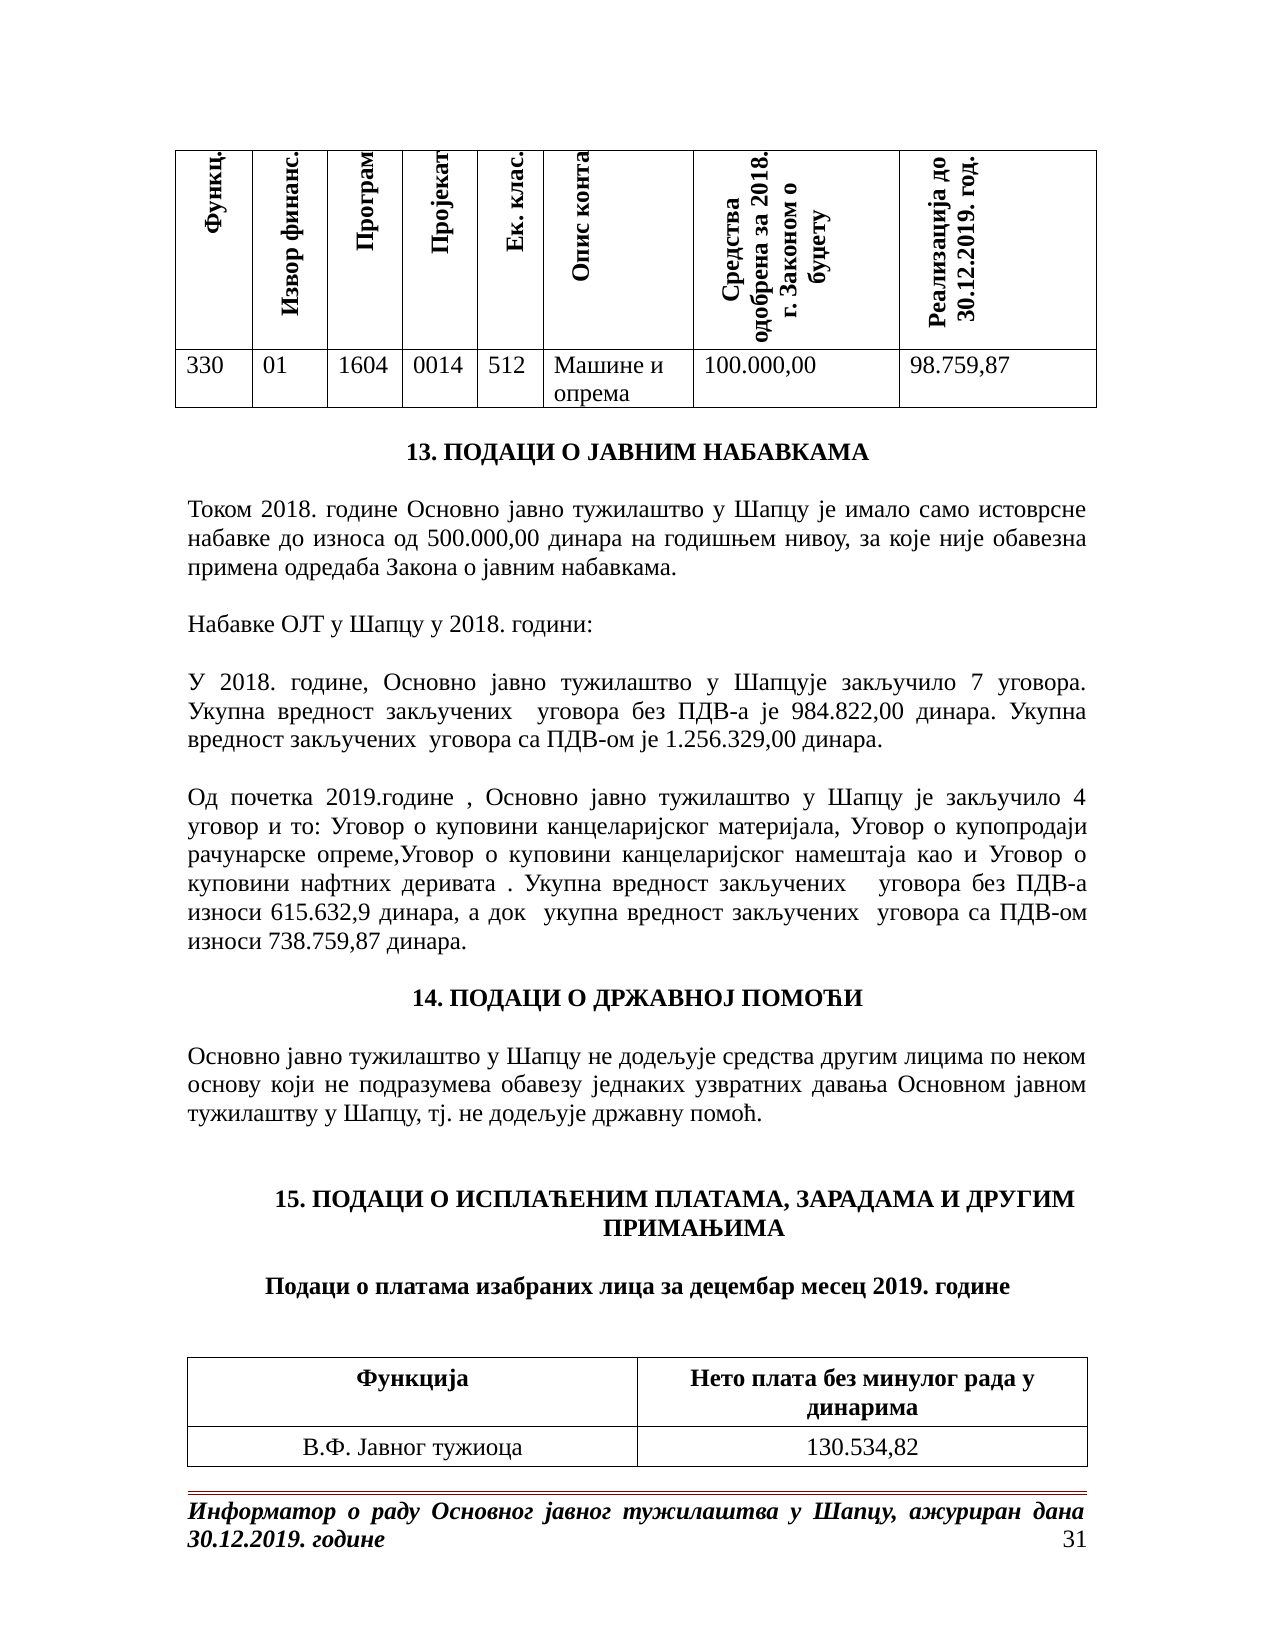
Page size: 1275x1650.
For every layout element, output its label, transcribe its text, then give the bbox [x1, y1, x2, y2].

table_cell Пројекат [403, 151, 477, 349]
table_cell Машине и опрема [544, 350, 693, 407]
text Од почетка 2019.године , Основно јавно тужилаштво у Шапцу је закључило 4 уговор и то: Уговор о куповини канцеларијског материјала, Уговор о купопродаји рачунарске опреме,Уговор о куповини канцеларијског намештаја као и Уговор о куповини нафтних деривата . Укупна вредност закључених уговора без ПДВ-а износи 615.632,9 динара, а док укупна вредност закључених уговора са ПДВ-ом износи 738.759,87 динара. [187, 782, 1087, 954]
table_cell Функц. [176, 151, 252, 349]
text У 2018. године, Основно јавно тужилаштво у Шапцује закључило 7 уговорa. Укупна вредност закључених уговора без ПДВ-а је 984.822,00 динара. Укупна вредност закључених уговора са ПДВ-ом је 1.256.329,00 динара. [187, 667, 1087, 753]
table_cell Ек. клас. [478, 151, 543, 349]
table_header Функција [188, 1358, 637, 1426]
table_cell 330 [176, 350, 252, 407]
table_cell 0014 [403, 350, 477, 407]
text 14. ПОДАЦИ О ДРЖАВНОЈ ПОМОЋИ [187, 983, 1087, 1012]
table_cell 130.534,82 [638, 1427, 1087, 1466]
text Подаци о платама изабраних лица за децембар месец 2019. године [187, 1271, 1087, 1299]
table_cell Реализација до 30.12.2019. год. [900, 151, 1096, 349]
text Основно јавно тужилаштво у Шапцу не додељује средства другим лицима по неком основу који не подразумева обавезу једнаких узвратних давања Основном јавном тужилаштву у Шапцу, тј. не додељује државну помоћ. [187, 1041, 1087, 1127]
table_cell 100.000,00 [694, 350, 899, 407]
text Набавке ОЈТ у Шапцу у 2018. години: [187, 609, 1087, 638]
table_cell Средства одобрена за 2018. г. Законом о буџету [694, 151, 899, 349]
table_cell 1604 [328, 350, 402, 407]
table_cell 01 [253, 350, 327, 407]
text 13. ПОДАЦИ О ЈАВНИМ НАБАВКАМА [187, 437, 1087, 466]
table_cell Програм [328, 151, 402, 349]
table_header Нето плата без минулог рада у динарима [638, 1358, 1087, 1426]
table_cell В.Ф. Јавног тужиоца [188, 1427, 637, 1466]
table_cell 512 [478, 350, 543, 407]
text Током 2018. године Основно јавно тужилаштво у Шапцу је имало само истоврсне набавке до износа од 500.000,00 динара на годишњем нивоу, за које није обавезна примена одредаба Закона о јавним набавкама. [187, 494, 1087, 581]
table_cell 98.759,87 [900, 350, 1096, 407]
table_cell Извор финанс. [253, 151, 327, 349]
table_cell Опис конта [544, 151, 693, 349]
list ПОДАЦИ О ИСПЛАЋЕНИМ ПЛАТАМА, ЗАРАДАМА И ДРУГИМ ПРИМАЊИМА [262, 1184, 1087, 1242]
